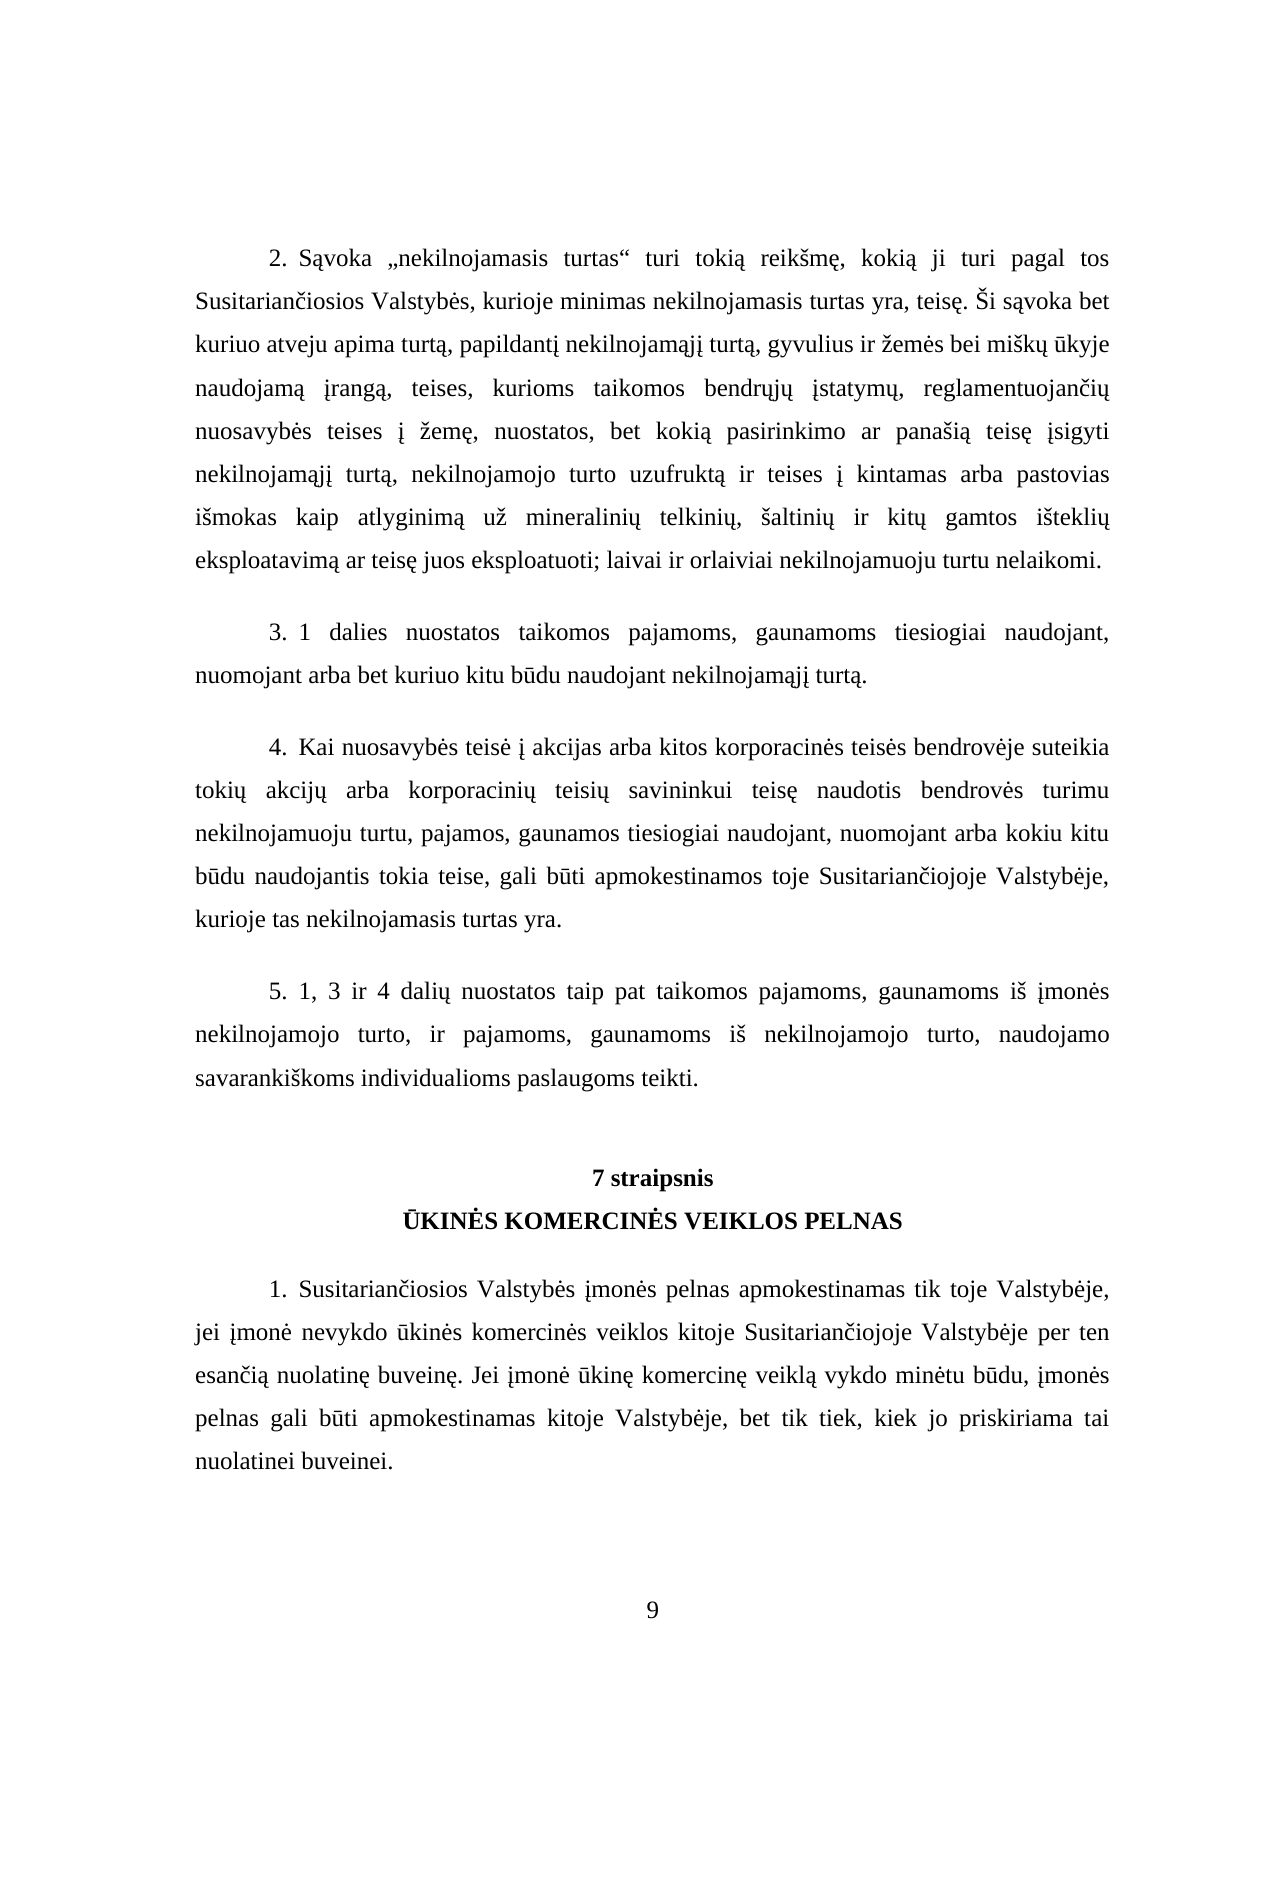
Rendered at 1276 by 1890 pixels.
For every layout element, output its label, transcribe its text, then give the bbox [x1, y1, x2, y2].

text 7 straipsnis [195, 1163, 1110, 1192]
text 1. Susitariančiosios Valstybės įmonės pelnas apmokestinamas tik toje Valstybėje, jei įmonė nevykdo ūkinės komercinės veiklos kitoje Susitariančiojoje Valstybėje per ten esančią nuolatinę buveinę. Jei įmonė ūkinę komercinę veiklą vykdo minėtu būdu, įmonės pelnas gali būti apmokestinamas kitoje Valstybėje, bet tik tiek, kiek jo priskiriama tai nuolatinei buveinei. [195, 1274, 1110, 1475]
text 5. 1, 3 ir 4 dalių nuostatos taip pat taikomos pajamoms, gaunamoms iš įmonės nekilnojamojo turto, ir pajamoms, gaunamoms iš nekilnojamojo turto, naudojamo savarankiškoms individualioms paslaugoms teikti. [195, 976, 1110, 1091]
text 2. Sąvoka „nekilnojamasis turtas“ turi tokią reikšmę, kokią ji turi pagal tos Susitariančiosios Valstybės, kurioje minimas nekilnojamasis turtas yra, teisę. Ši sąvoka bet kuriuo atveju apima turtą, papildantį nekilnojamąjį turtą, gyvulius ir žemės bei miškų ūkyje naudojamą įrangą, teises, kurioms taikomos bendrųjų įstatymų, reglamentuojančių nuosavybės teises į žemę, nuostatos, bet kokią pasirinkimo ar panašią teisę įsigyti nekilnojamąjį turtą, nekilnojamojo turto uzufruktą ir teises į kintamas arba pastovias išmokas kaip atlyginimą už mineralinių telkinių, šaltinių ir kitų gamtos išteklių eksploatavimą ar teisę juos eksploatuoti; laivai ir orlaiviai nekilnojamuoju turtu nelaikomi. [195, 243, 1110, 574]
subtitle ŪKINĖS KOMERCINĖS VEIKLOS PELNAS [195, 1206, 1110, 1235]
text 3. 1 dalies nuostatos taikomos pajamoms, gaunamoms tiesiogiai naudojant, nuomojant arba bet kuriuo kitu būdu naudojant nekilnojamąjį turtą. [195, 617, 1110, 689]
text 4. Kai nuosavybės teisė į akcijas arba kitos korporacinės teisės bendrovėje suteikia tokių akcijų arba korporacinių teisių savininkui teisę naudotis bendrovės turimu nekilnojamuoju turtu, pajamos, gaunamos tiesiogiai naudojant, nuomojant arba kokiu kitu būdu naudojantis tokia teise, gali būti apmokestinamos toje Susitariančiojoje Valstybėje, kurioje tas nekilnojamasis turtas yra. [195, 732, 1110, 933]
